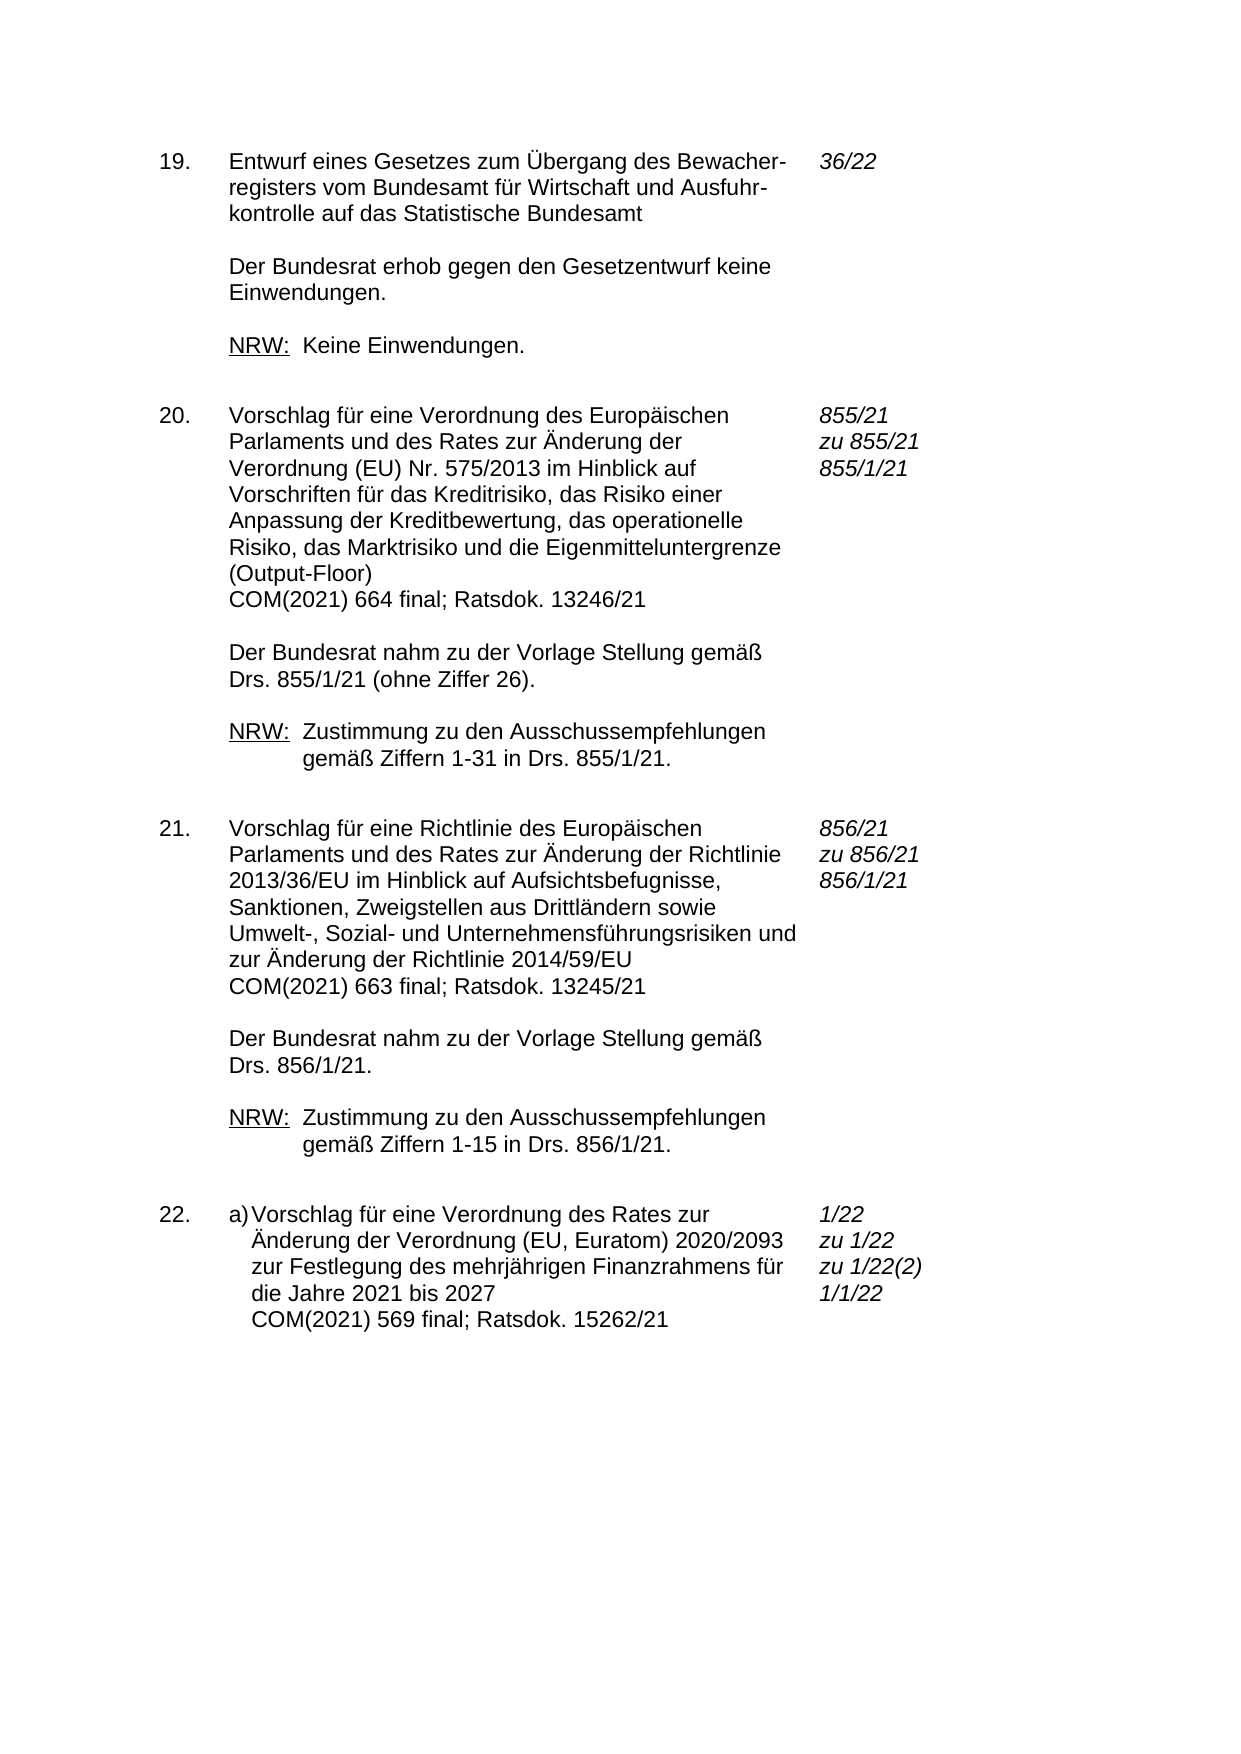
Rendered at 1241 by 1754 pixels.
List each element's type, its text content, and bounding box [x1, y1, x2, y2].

table_cell 19. [148, 148, 217, 402]
table_cell 20. [148, 402, 217, 814]
table_cell a) Vorschlag für eine Verordnung des Rates zur Änderung der Verordnung (EU, Euratom) 2020/2093 zur Festlegung des mehrjährigen Finanzrahmens für die Jahre 2021 bis 2027 COM(2021) 569 final; Ratsdok. 15262/21 [217, 1201, 808, 1359]
table_cell 21. [148, 815, 217, 1201]
table_cell 36/22 [808, 148, 960, 402]
table_cell 856/21 zu 856/21 856/1/21 [808, 815, 960, 1201]
table_cell Vorschlag für eine Verordnung des Europäischen Parlaments und des Rates zur Änderung der Verordnung (EU) Nr. 575/2013 im Hinblick auf Vorschriften für das Kreditrisiko, das Risiko einer Anpassung der Kreditbewertung, das operationelle Risiko, das Marktrisiko und die Eigenmitteluntergrenze (Output-Floor) COM(2021) 664 final; Ratsdok. 13246/21 Der Bundesrat nahm zu der Vorlage Stellung gemäß Drs. 855/1/21 (ohne Ziffer 26). NRW: Zustimmung zu den Ausschussempfehlungen gemäß Ziffern 1-31 in Drs. 855/1/21. [217, 402, 808, 814]
table_cell Vorschlag für eine Richtlinie des Europäischen Parlaments und des Rates zur Änderung der Richtlinie 2013/36/EU im Hinblick auf Aufsichtsbefugnisse, Sanktionen, Zweigstellen aus Drittländern sowie Umwelt-, Sozial- und Unternehmensführungsrisiken und zur Änderung der Richtlinie 2014/59/EU COM(2021) 663 final; Ratsdok. 13245/21 Der Bundesrat nahm zu der Vorlage Stellung gemäß Drs. 856/1/21. NRW: Zustimmung zu den Ausschussempfehlungen gemäß Ziffern 1-15 in Drs. 856/1/21. [217, 815, 808, 1201]
table_cell 855/21 zu 855/21 855/1/21 [808, 402, 960, 814]
table_cell 22. [148, 1201, 217, 1359]
table_cell 1/22 zu 1/22 zu 1/22(2) 1/1/22 [808, 1201, 960, 1359]
table_cell Entwurf eines Gesetzes zum Übergang des Bewacher­registers vom Bundesamt für Wirtschaft und Ausfuhr­kontrolle auf das Statistische Bundesamt Der Bundesrat erhob gegen den Gesetzentwurf keine Einwendungen. NRW: Keine Einwendungen. [217, 148, 808, 402]
